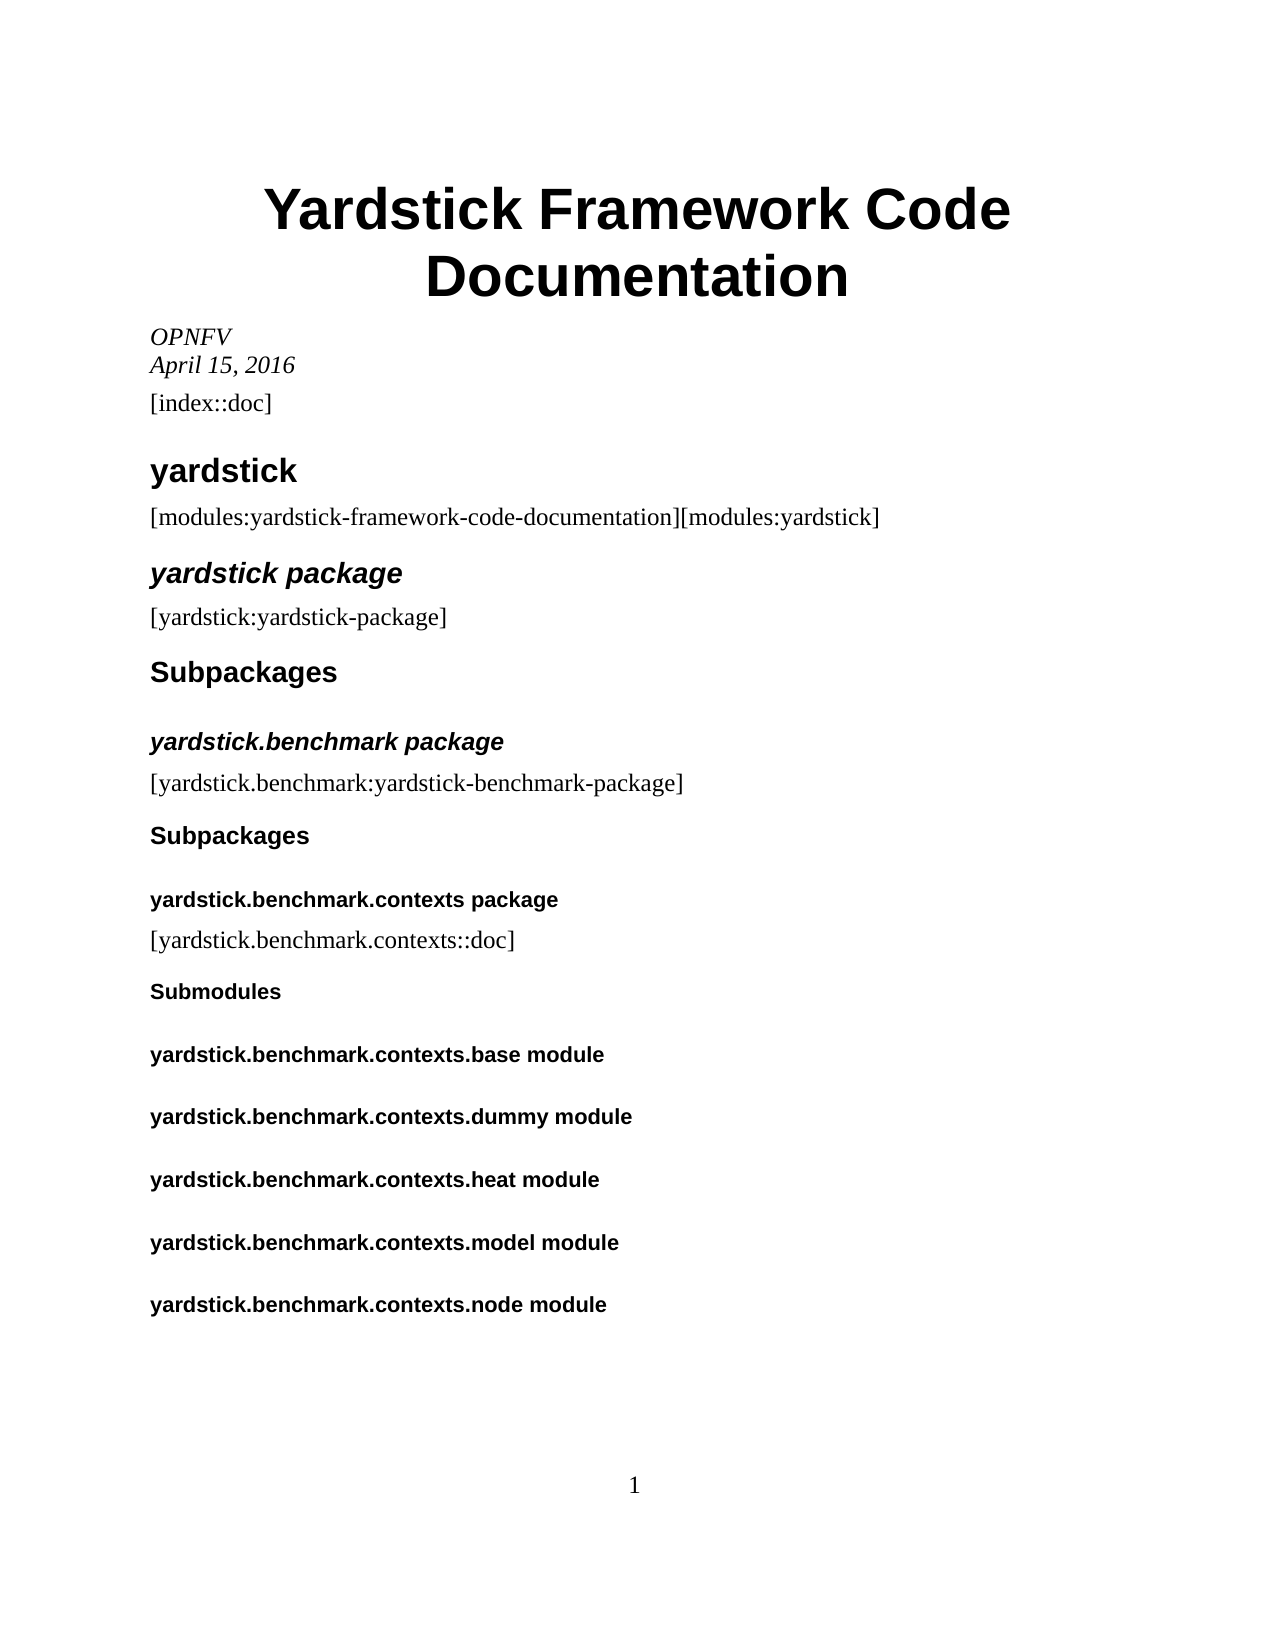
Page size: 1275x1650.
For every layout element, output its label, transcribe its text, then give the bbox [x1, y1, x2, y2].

subtitle Submodules [150, 979, 1125, 1004]
text OPNFV [150, 322, 1125, 350]
title Yardstick Framework Code Documentation [150, 175, 1125, 309]
text [index::doc] [150, 388, 1125, 417]
text [yardstick.benchmark:yardstick-benchmark-package] [150, 768, 1125, 796]
text [yardstick.benchmark.contexts::doc] [150, 925, 1125, 954]
text [modules:yardstick-framework-code-documentation][modules:yardstick] [150, 502, 1125, 531]
subtitle yardstick package [150, 556, 1125, 589]
subtitle yardstick.benchmark.contexts.dummy module [150, 1104, 1125, 1129]
subtitle yardstick.benchmark.contexts.base module [150, 1042, 1125, 1067]
subtitle Subpackages [150, 821, 1125, 850]
subtitle yardstick.benchmark.contexts.node module [150, 1292, 1125, 1318]
subtitle Subpackages [150, 656, 1125, 689]
subtitle yardstick [150, 451, 1125, 489]
subtitle yardstick.benchmark.contexts.model module [150, 1230, 1125, 1255]
subtitle yardstick.benchmark.contexts.heat module [150, 1167, 1125, 1192]
text [yardstick:yardstick-package] [150, 602, 1125, 631]
subtitle yardstick.benchmark package [150, 727, 1125, 755]
subtitle yardstick.benchmark.contexts package [150, 887, 1125, 913]
text April 15, 2016 [150, 350, 1125, 379]
